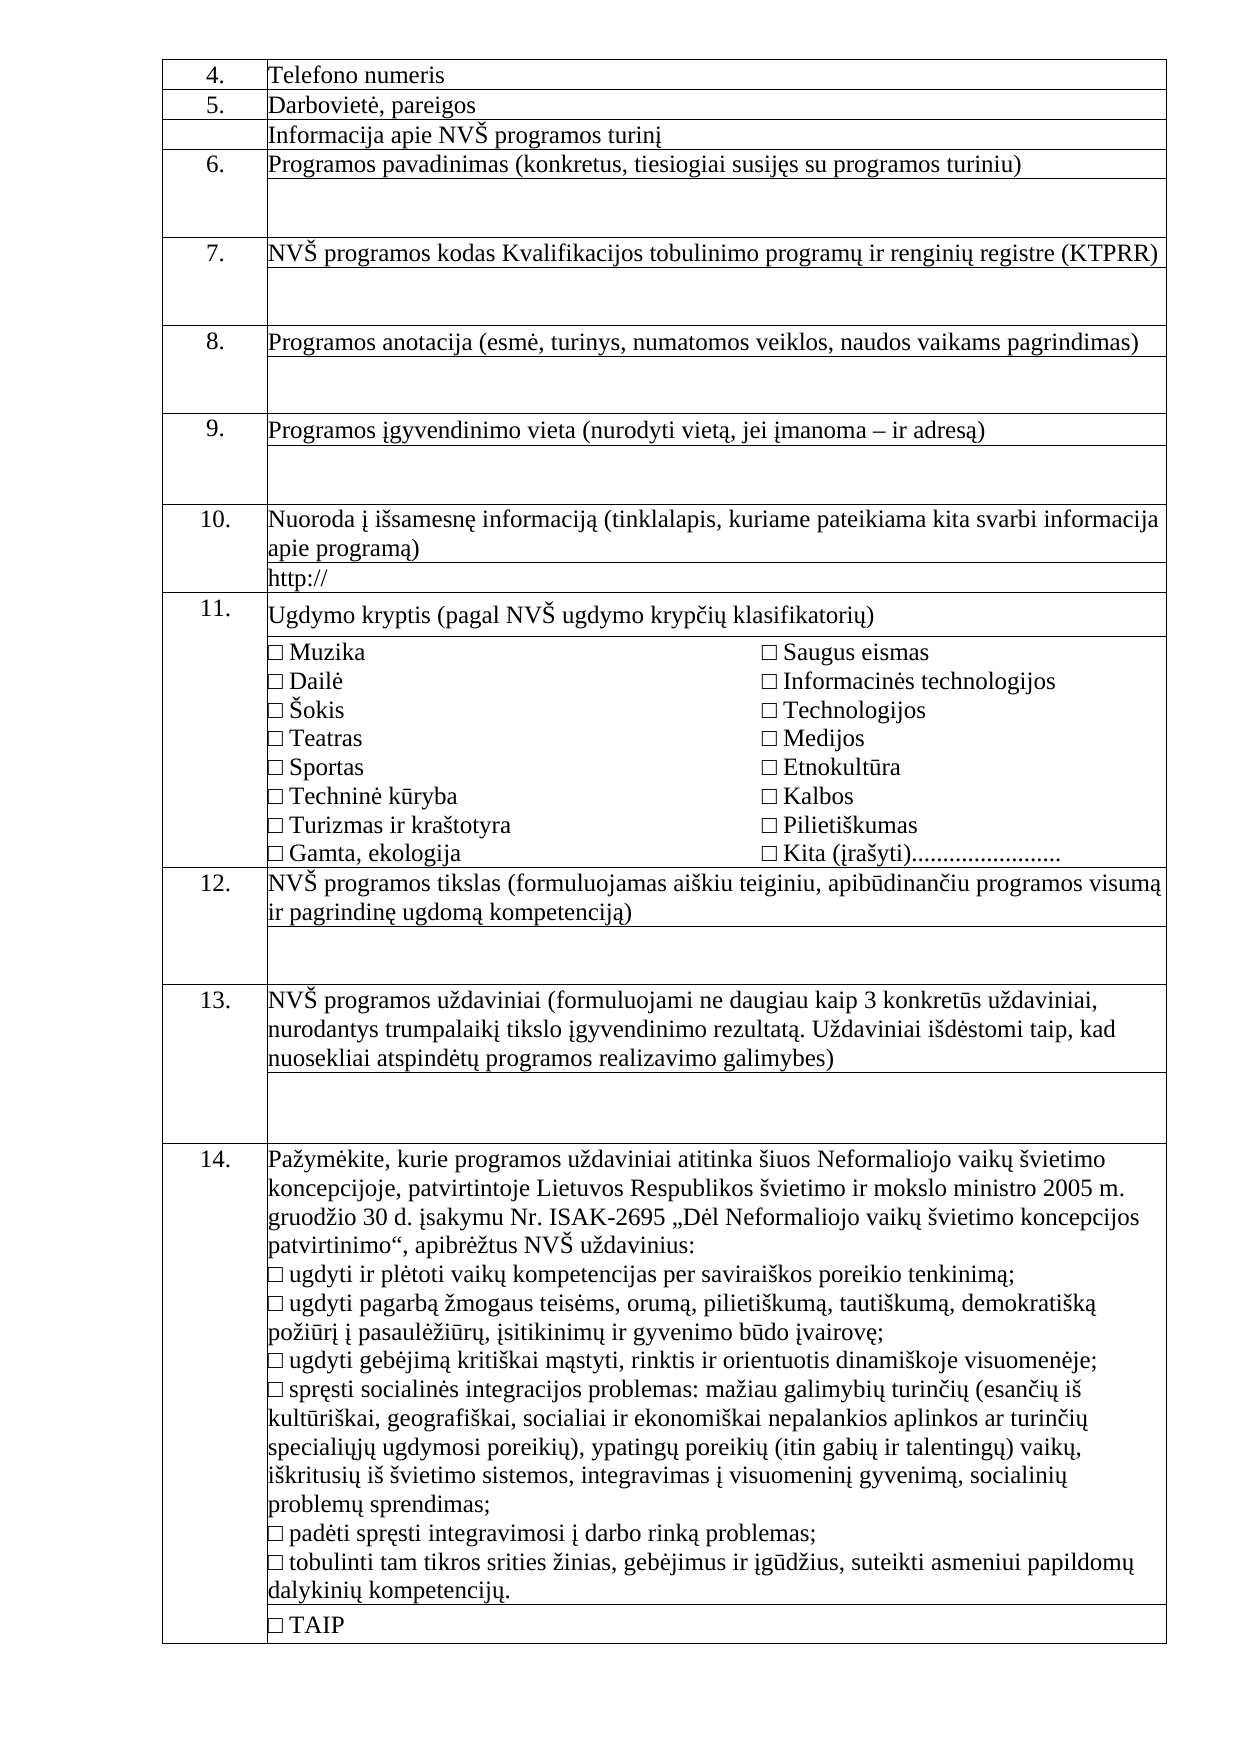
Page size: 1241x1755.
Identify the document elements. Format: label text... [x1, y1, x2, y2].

table_cell Telefono numeris [268, 60, 1166, 89]
table_cell 12. [163, 868, 267, 984]
table_cell Nuoroda į išsamesnę informaciją (tinklalapis, kuriame pateikiama kita svarbi informacija apie programą) [268, 505, 1166, 562]
table_cell 10. [163, 505, 267, 592]
table_cell 6. [163, 150, 267, 237]
table_cell 5. [163, 90, 267, 119]
table_cell NVŠ programos tikslas (formuluojamas aiškiu teiginiu, apibūdinančiu programos visumą ir pagrindinę ugdomą kompetenciją) [268, 868, 1166, 926]
table_cell Informacija apie NVŠ programos turinį [268, 120, 1166, 148]
table_cell Programos anotacija (esmė, turinys, numatomos veiklos, naudos vaikams pagrindimas) [268, 326, 1166, 356]
table_cell □ Saugus eismas □ Informacinės technologijos □ Technologijos □ Medijos □ Etnokultūra □ Kalbos □ Pilietiškumas □ Kita (įrašyti)........................ [762, 637, 1166, 867]
table_cell 11. [163, 593, 267, 867]
table_cell 4. [163, 60, 267, 89]
table_cell 9. [163, 414, 267, 503]
table_cell NVŠ programos kodas Kvalifikacijos tobulinimo programų ir renginių registre (KTPRR) [268, 238, 1166, 267]
table_cell [268, 357, 1166, 412]
table_cell [268, 1073, 1166, 1143]
table_cell Darbovietė, pareigos [268, 90, 1166, 119]
table_cell Programos pavadinimas (konkretus, tiesiogiai susijęs su programos turiniu) [268, 150, 1166, 178]
table_cell □ TAIP [268, 1605, 1166, 1643]
table_cell 7. [163, 238, 267, 325]
table_cell [163, 120, 267, 148]
table_cell □ Muzika □ Dailė □ Šokis □ Teatras □ Sportas □ Techninė kūryba □ Turizmas ir kraštotyra □ Gamta, ekologija [268, 637, 762, 867]
table_cell Programos įgyvendinimo vieta (nurodyti vietą, jei įmanoma – ir adresą) [268, 414, 1166, 445]
table_cell Ugdymo kryptis (pagal NVŠ ugdymo krypčių klasifikatorių) [268, 593, 1166, 636]
table_cell 13. [163, 985, 267, 1143]
table_cell Pažymėkite, kurie programos uždaviniai atitinka šiuos Neformaliojo vaikų švietimo koncepcijoje, patvirtintoje Lietuvos Respublikos švietimo ir mokslo ministro 2005 m. gruodžio 30 d. įsakymu Nr. ISAK-2695 „Dėl Neformaliojo vaikų švietimo koncepcijos patvirtinimo“, apibrėžtus NVŠ uždavinius: □ ugdyti ir plėtoti vaikų kompetencijas per saviraiškos poreikio tenkinimą; □ ugdyti pagarbą žmogaus teisėms, orumą, pilietiškumą, tautiškumą, demokratišką požiūrį į pasaulėžiūrų, įsitikinimų ir gyvenimo būdo įvairovę; □ ugdyti gebėjimą kritiškai mąstyti, rinktis ir orientuotis dinamiškoje visuomenėje; □ spręsti socialinės integracijos problemas: mažiau galimybių turinčių (esančių iš kultūriškai, geografiškai, socialiai ir ekonomiškai nepalankios aplinkos ar turinčių specialiųjų ugdymosi poreikių), ypatingų poreikių (itin gabių ir talentingų) vaikų, iškritusių iš švietimo sistemos, integravimas į visuomeninį gyvenimą, socialinių problemų sprendimas; □ padėti spręsti integravimosi į darbo rinką problemas; □ tobulinti tam tikros srities žinias, gebėjimus ir įgūdžius, suteikti asmeniui papildomų dalykinių kompetencijų. [268, 1144, 1166, 1604]
table_cell [268, 179, 1166, 237]
table_cell 14. [163, 1144, 267, 1643]
table_cell [268, 268, 1166, 325]
table_cell 8. [163, 326, 267, 412]
table_cell http:// [268, 563, 1166, 592]
table_cell NVŠ programos uždaviniai (formuluojami ne daugiau kaip 3 konkretūs uždaviniai, nurodantys trumpalaikį tikslo įgyvendinimo rezultatą. Uždaviniai išdėstomi taip, kad nuosekliai atspindėtų programos realizavimo galimybes) [268, 985, 1166, 1072]
table_cell [268, 446, 1166, 503]
table_cell [268, 927, 1166, 984]
